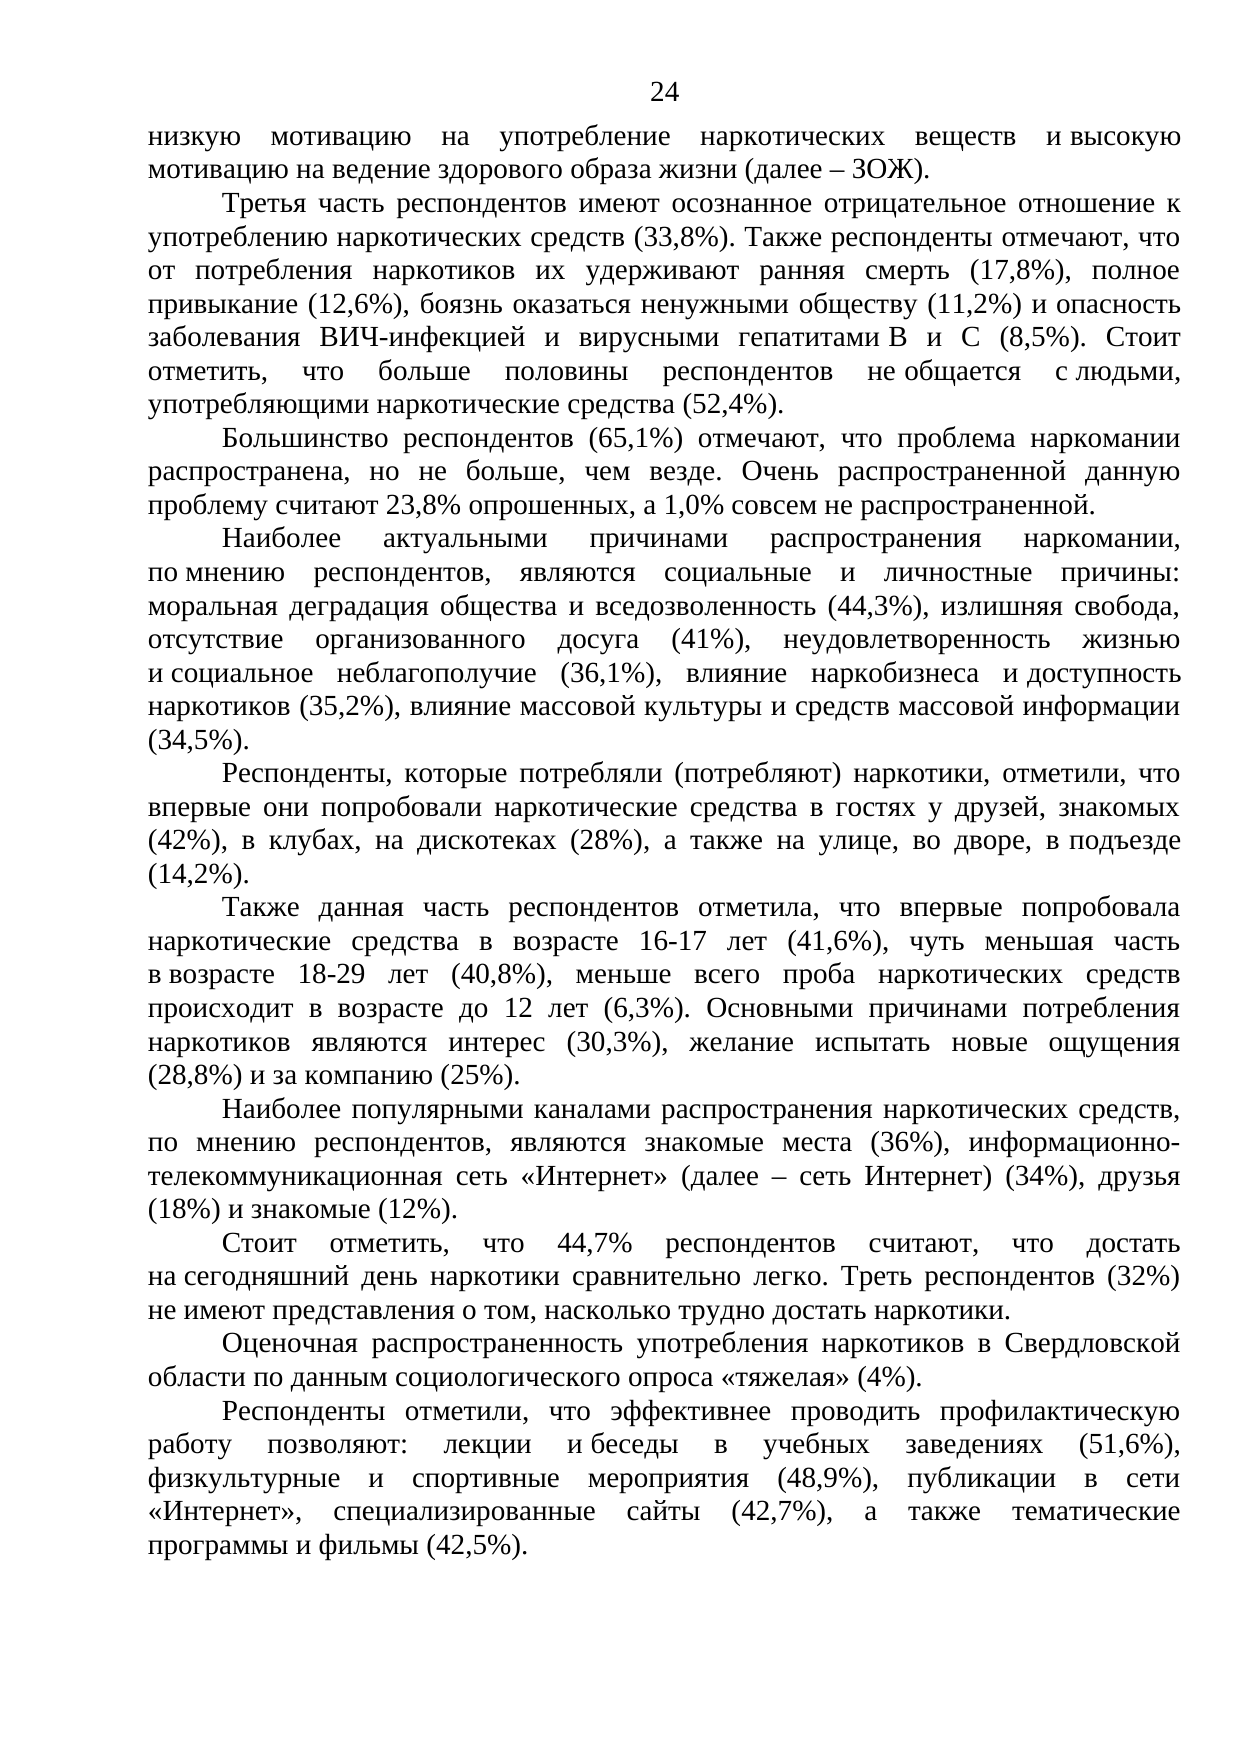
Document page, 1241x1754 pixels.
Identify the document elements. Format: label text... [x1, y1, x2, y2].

text Также данная часть респондентов отметила, что впервые попробовала наркотические средства в возрасте 16-17 лет (41,6%), чуть меньшая часть в возрасте 18-29 лет (40,8%), меньше всего проба наркотических средств происходит в возрасте до 12 лет (6,3%). Основными причинами потребления наркотиков являются интерес (30,3%), желание испытать новые ощущения (28,8%) и за компанию (25%). [148, 889, 1181, 1091]
text Оценочная распространенность употребления наркотиков в Свердловской области по данным социологического опроса «тяжелая» (4%). [148, 1326, 1181, 1393]
text Наиболее актуальными причинами распространения наркомании, по мнению респондентов, являются социальные и личностные причины: моральная деградация общества и вседозволенность (44,3%), излишняя свобода, отсутствие организованного досуга (41%), неудовлетворенность жизнью и социальное неблагополучие (36,1%), влияние наркобизнеса и доступность наркотиков (35,2%), влияние массовой культуры и средств массовой информации (34,5%). [148, 521, 1181, 755]
text Респонденты, которые потребляли (потребляют) наркотики, отметили, что впервые они попробовали наркотические средства в гостях у друзей, знакомых (42%), в клубах, на дискотеках (28%), а также на улице, во дворе, в подъезде (14,2%). [148, 755, 1181, 889]
text Респонденты отметили, что эффективнее проводить профилактическую работу позволяют: лекции и беседы в учебных заведениях (51,6%), физкультурные и спортивные мероприятия (48,9%), публикации в сети «Интернет», специализированные сайты (42,7%), а также тематические программы и фильмы (42,5%). [148, 1393, 1181, 1560]
text Большинство респондентов (65,1%) отмечают, что проблема наркомании распространена, но не больше, чем везде. Очень распространенной данную проблему считают 23,8% опрошенных, а 1,0% совсем не распространенной. [148, 420, 1181, 521]
text Наиболее популярными каналами распространения наркотических средств, по мнению респондентов, являются знакомые места (36%), информационно-телекоммуникационная сеть «Интернет» (далее – сеть Интернет) (34%), друзья (18%) и знакомые (12%). [148, 1091, 1181, 1225]
text низкую мотивацию на употребление наркотических веществ и высокую мотивацию на ведение здорового образа жизни (далее – ЗОЖ). [148, 118, 1181, 185]
text Стоит отметить, что 44,7% респондентов считают, что достать на сегодняшний день наркотики сравнительно легко. Треть респондентов (32%) не имеют представления о том, насколько трудно достать наркотики. [148, 1225, 1181, 1326]
text Третья часть респондентов имеют осознанное отрицательное отношение к употреблению наркотических средств (33,8%). Также респонденты отмечают, что от потребления наркотиков их удерживают ранняя смерть (17,8%), полное привыкание (12,6%), боязнь оказаться ненужными обществу (11,2%) и опасность заболевания ВИЧ-инфекцией и вирусными гепатитами В и С (8,5%). Стоит отметить, что больше половины респондентов не общается с людьми, употребляющими наркотические средства (52,4%). [148, 185, 1181, 420]
